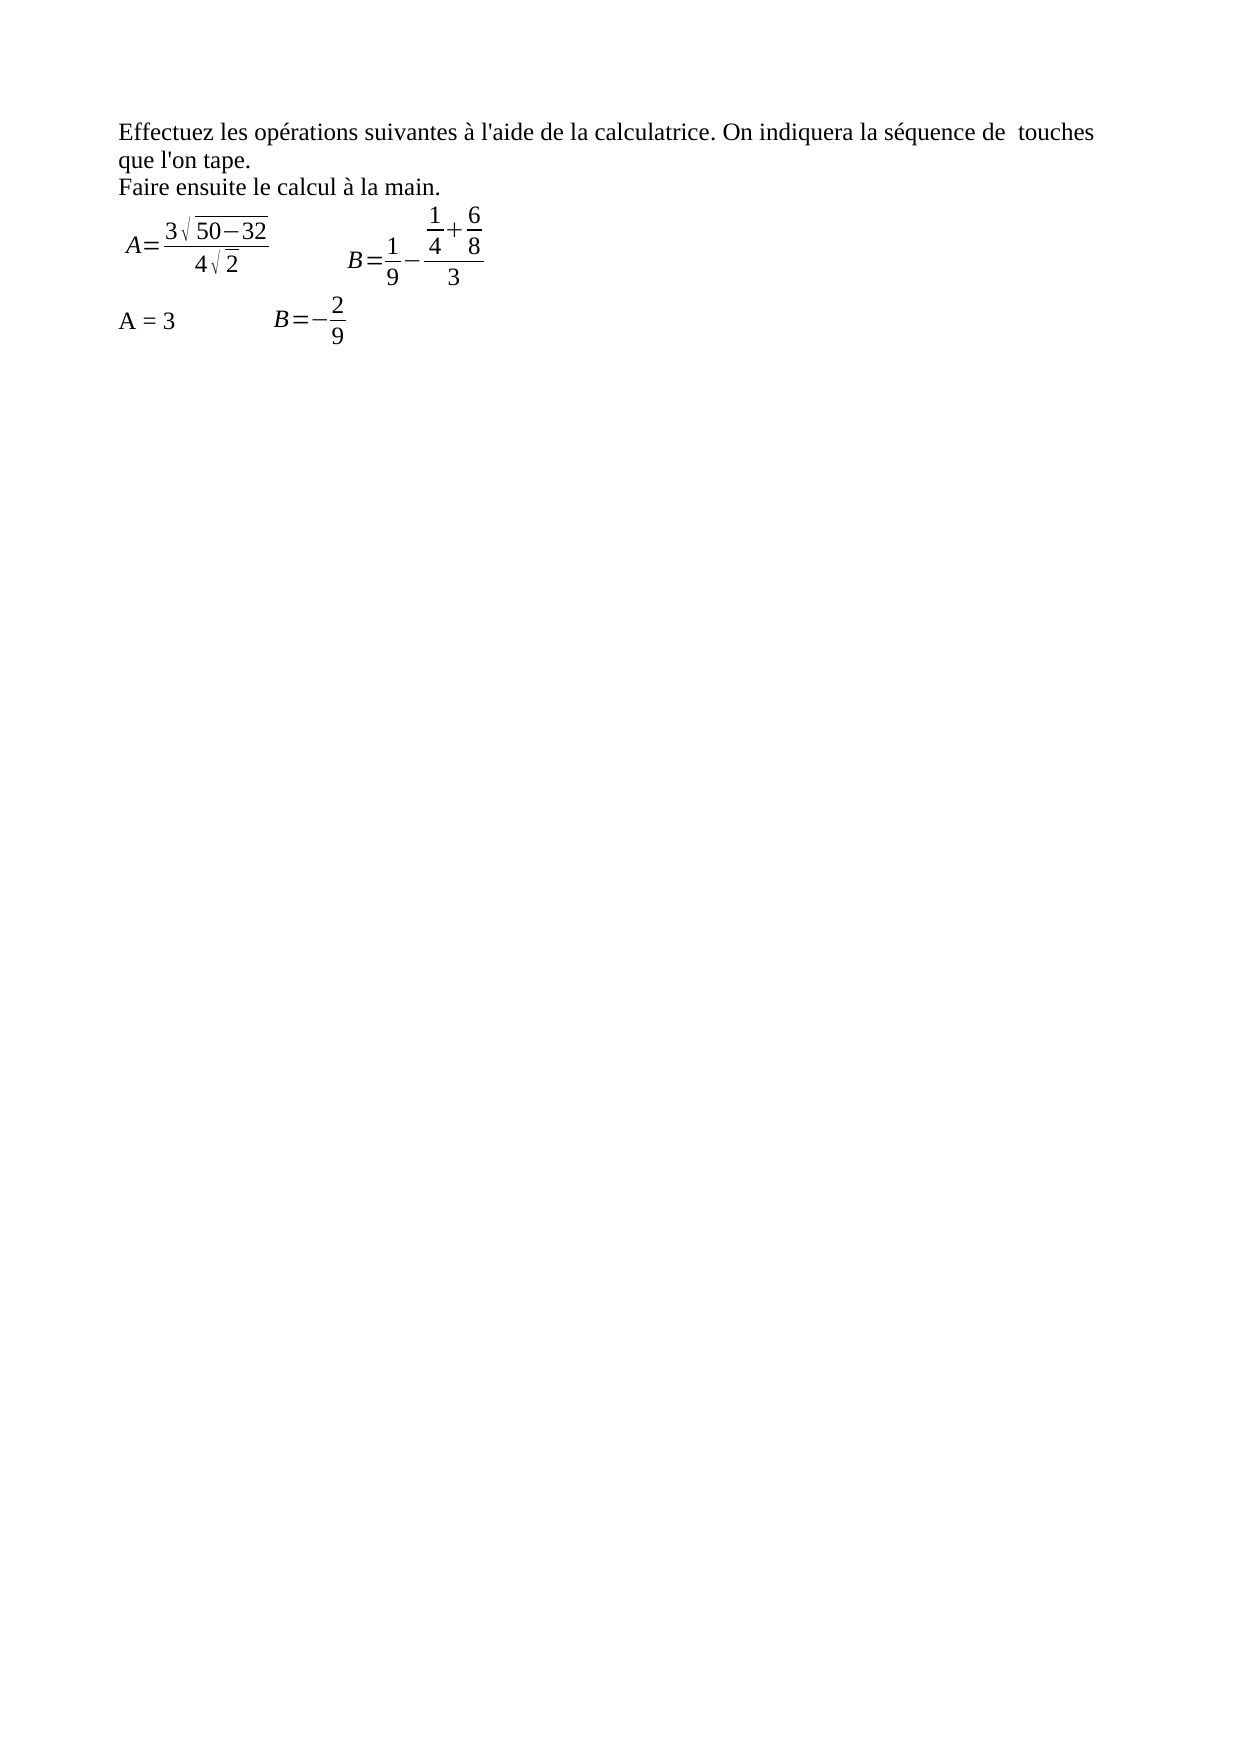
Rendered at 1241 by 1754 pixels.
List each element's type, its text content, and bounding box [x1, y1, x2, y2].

text Effectuez les opérations suivantes à l'aide de la calculatrice. On indiquera la séquence de touches que l'on tape. [118, 118, 1122, 173]
text Faire ensuite le calcul à la main. [118, 173, 1122, 201]
text A = 3 [118, 292, 1122, 351]
